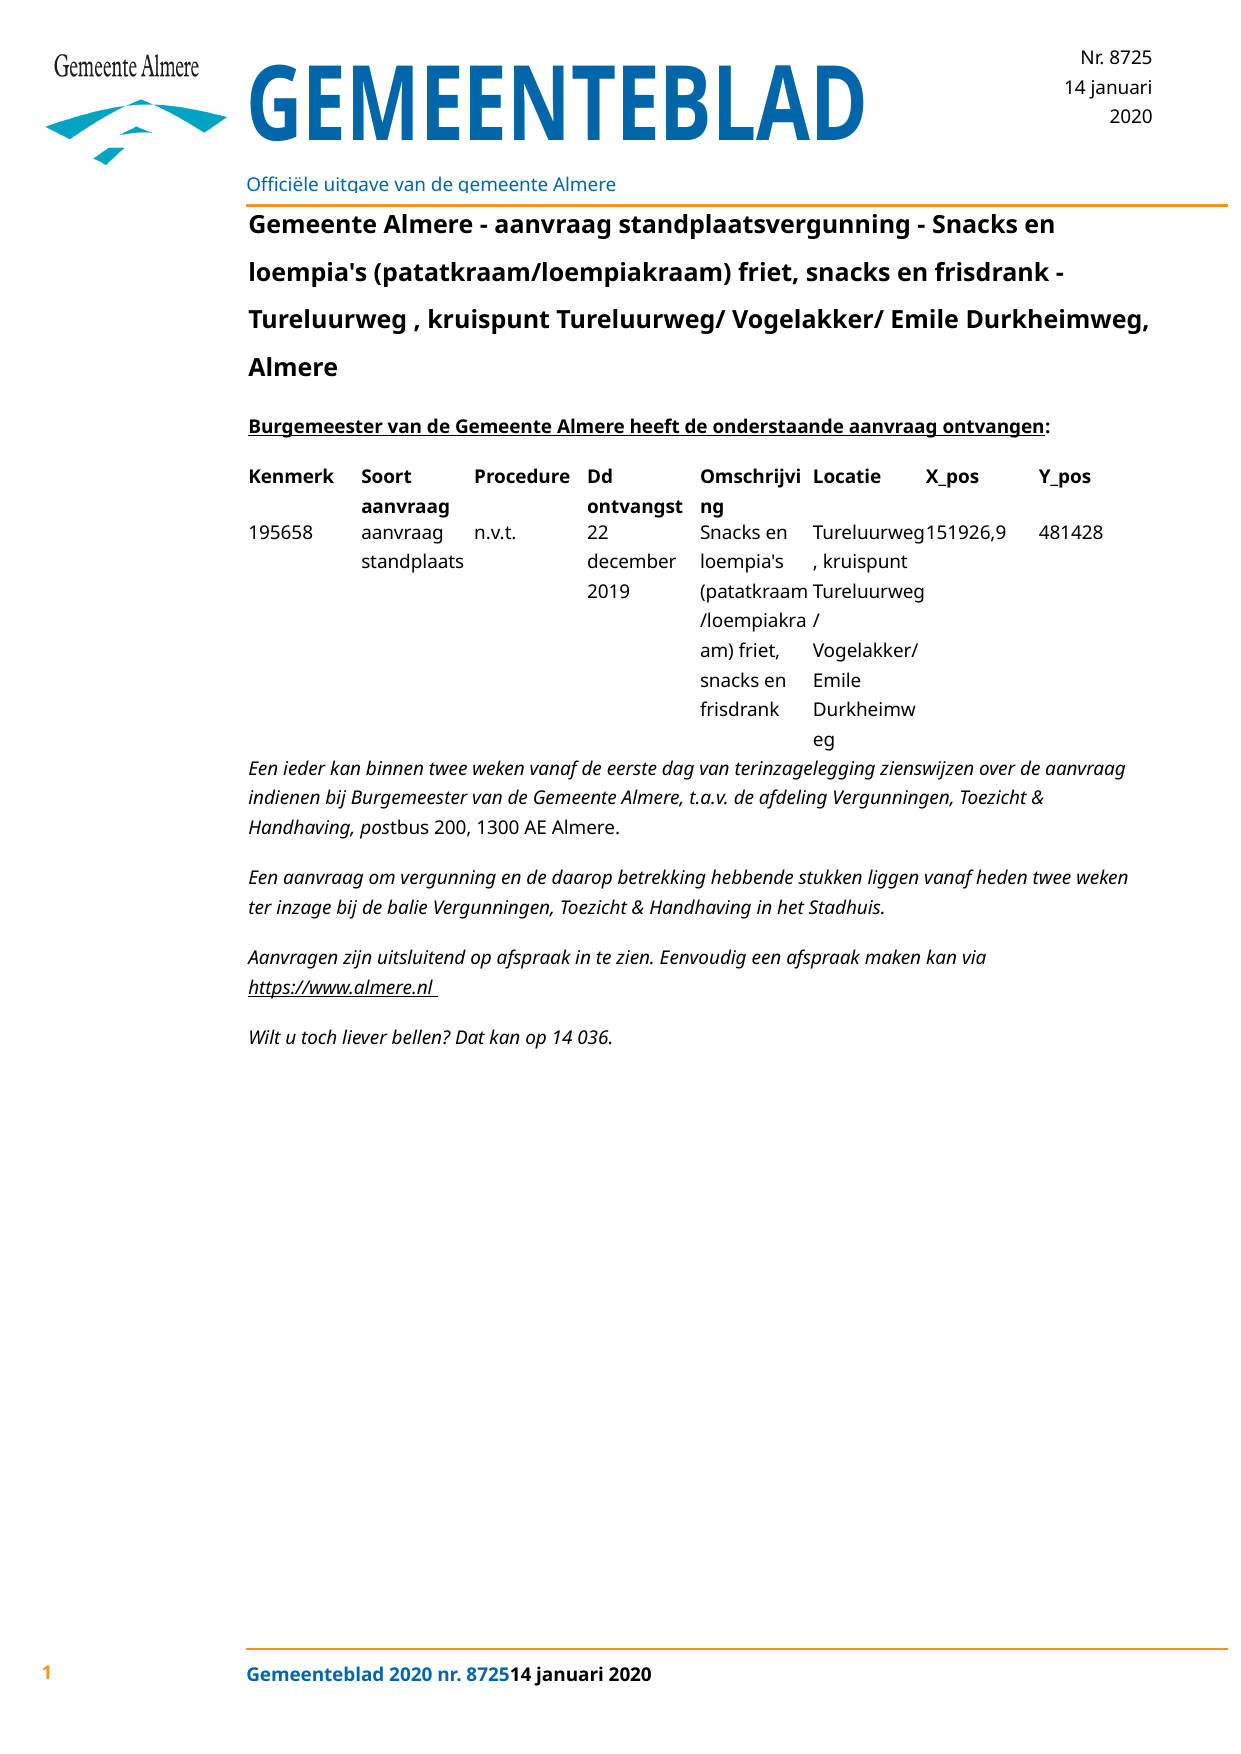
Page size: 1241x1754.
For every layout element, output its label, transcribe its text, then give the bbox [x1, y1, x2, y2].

table_header Procedure [474, 464, 587, 519]
table_cell n.v.t. [474, 519, 587, 752]
table_cell Snacks en loempia's (patatkraam/loempiakraam) friet, snacks en frisdrank [700, 519, 813, 752]
table_cell 481428 [1039, 519, 1152, 752]
text Wilt u toch liever bellen? Dat kan op 14 036. [248, 1024, 1152, 1050]
table_header X_pos [926, 464, 1038, 519]
table_header Dd ontvangst [587, 464, 700, 519]
table_header Soort aanvraag [361, 464, 474, 519]
text Burgemeester van de Gemeente Almere heeft de onderstaande aanvraag ontvangen: [248, 413, 1152, 439]
table_header Locatie [813, 464, 926, 519]
text Een aanvraag om vergunning en de daarop betrekking hebbende stukken liggen vanaf heden twee weken ter inzage bij de balie Vergunningen, Toezicht & Handhaving in het Stadhuis. [248, 864, 1152, 920]
table_cell 151926,9 [926, 519, 1038, 752]
text Een ieder kan binnen twee weken vanaf de eerste dag van terinzagelegging zienswijzen over de aanvraag indienen bij Burgemeester van de Gemeente Almere, t.a.v. de afdeling Vergunningen, Toezicht & Handhaving, postbus 200, 1300 AE Almere. [248, 755, 1152, 840]
table_cell 22 december 2019 [587, 519, 700, 752]
table_header Omschrijving [700, 464, 813, 519]
table_cell aanvraag standplaats [361, 519, 474, 752]
text Aanvragen zijn uitsluitend op afspraak in te zien. Eenvoudig een afspraak maken kan via https://www.almere.nl [248, 944, 1152, 1000]
table_header Kenmerk [248, 464, 361, 519]
table_cell 195658 [248, 519, 361, 752]
picture [41, 47, 231, 172]
table_cell Tureluurweg , kruispunt Tureluurweg/ Vogelakker/ Emile Durkheimweg [813, 519, 926, 752]
text Gemeente Almere - aanvraag standplaatsvergunning - Snacks en loempia's (patatkraam/loempiakraam) friet, snacks en frisdrank - Tureluurweg , kruispunt Tureluurweg/ Vogelakker/ Emile Durkheimweg, Almere [248, 207, 1152, 384]
table_header Y_pos [1039, 464, 1152, 519]
